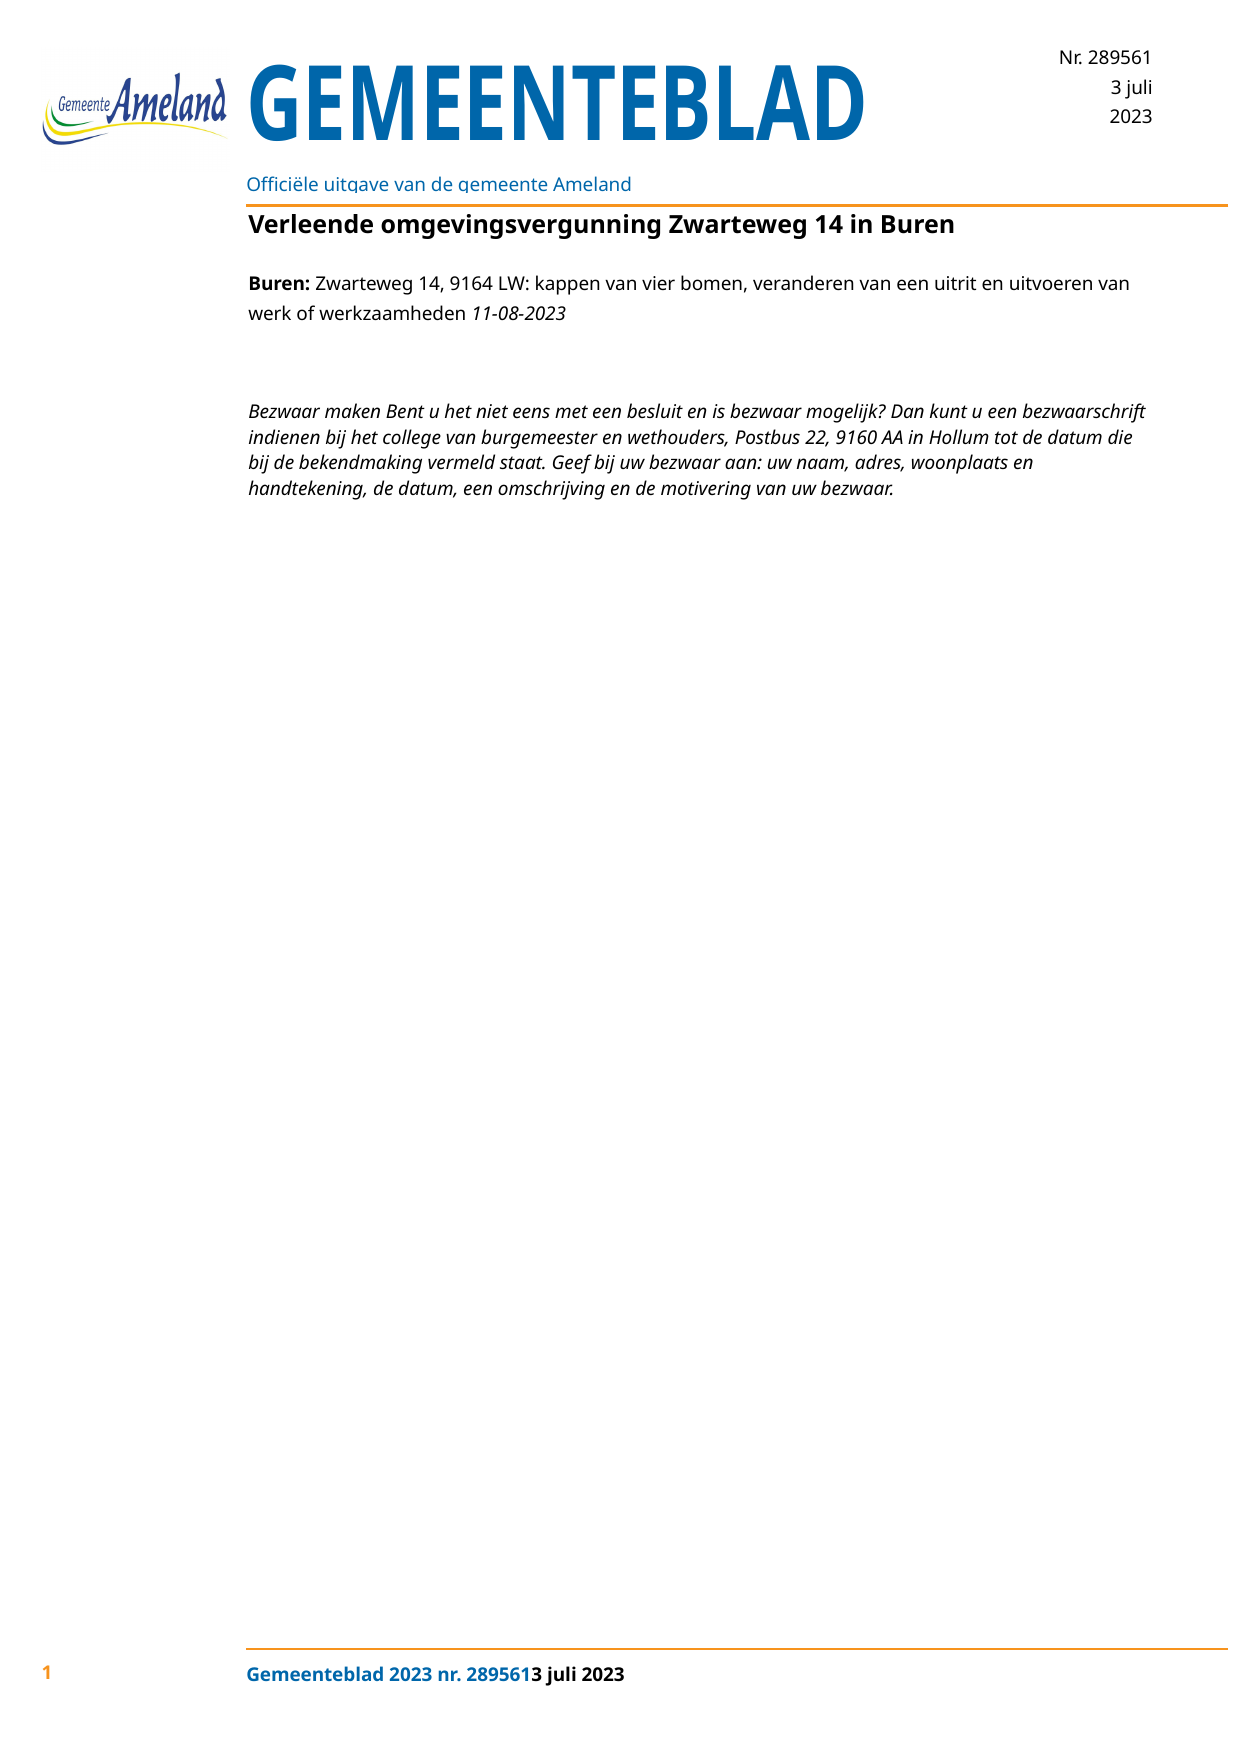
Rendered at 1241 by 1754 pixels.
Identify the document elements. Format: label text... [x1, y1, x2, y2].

text Verleende omgevingsvergunning Zwarteweg 14 in Buren [248, 207, 1152, 241]
picture [41, 47, 231, 172]
text Bezwaar maken Bent u het niet eens met een besluit en is bezwaar mogelijk? Dan kunt u een bezwaarschrift indienen bij het college van burgemeester en wethouders, Postbus 22, 9160 AA in Hollum tot de datum die bij de bekendmaking vermeld staat. Geef bij uw bezwaar aan: uw naam, adres, woonplaats en handtekening, de datum, een omschrijving en de motivering van uw bezwaar. [248, 398, 1152, 501]
text Buren: Zwarteweg 14, 9164 LW: kappen van vier bomen, veranderen van een uitrit en uitvoeren van werk of werkzaamheden 11-08-2023 [248, 270, 1152, 326]
